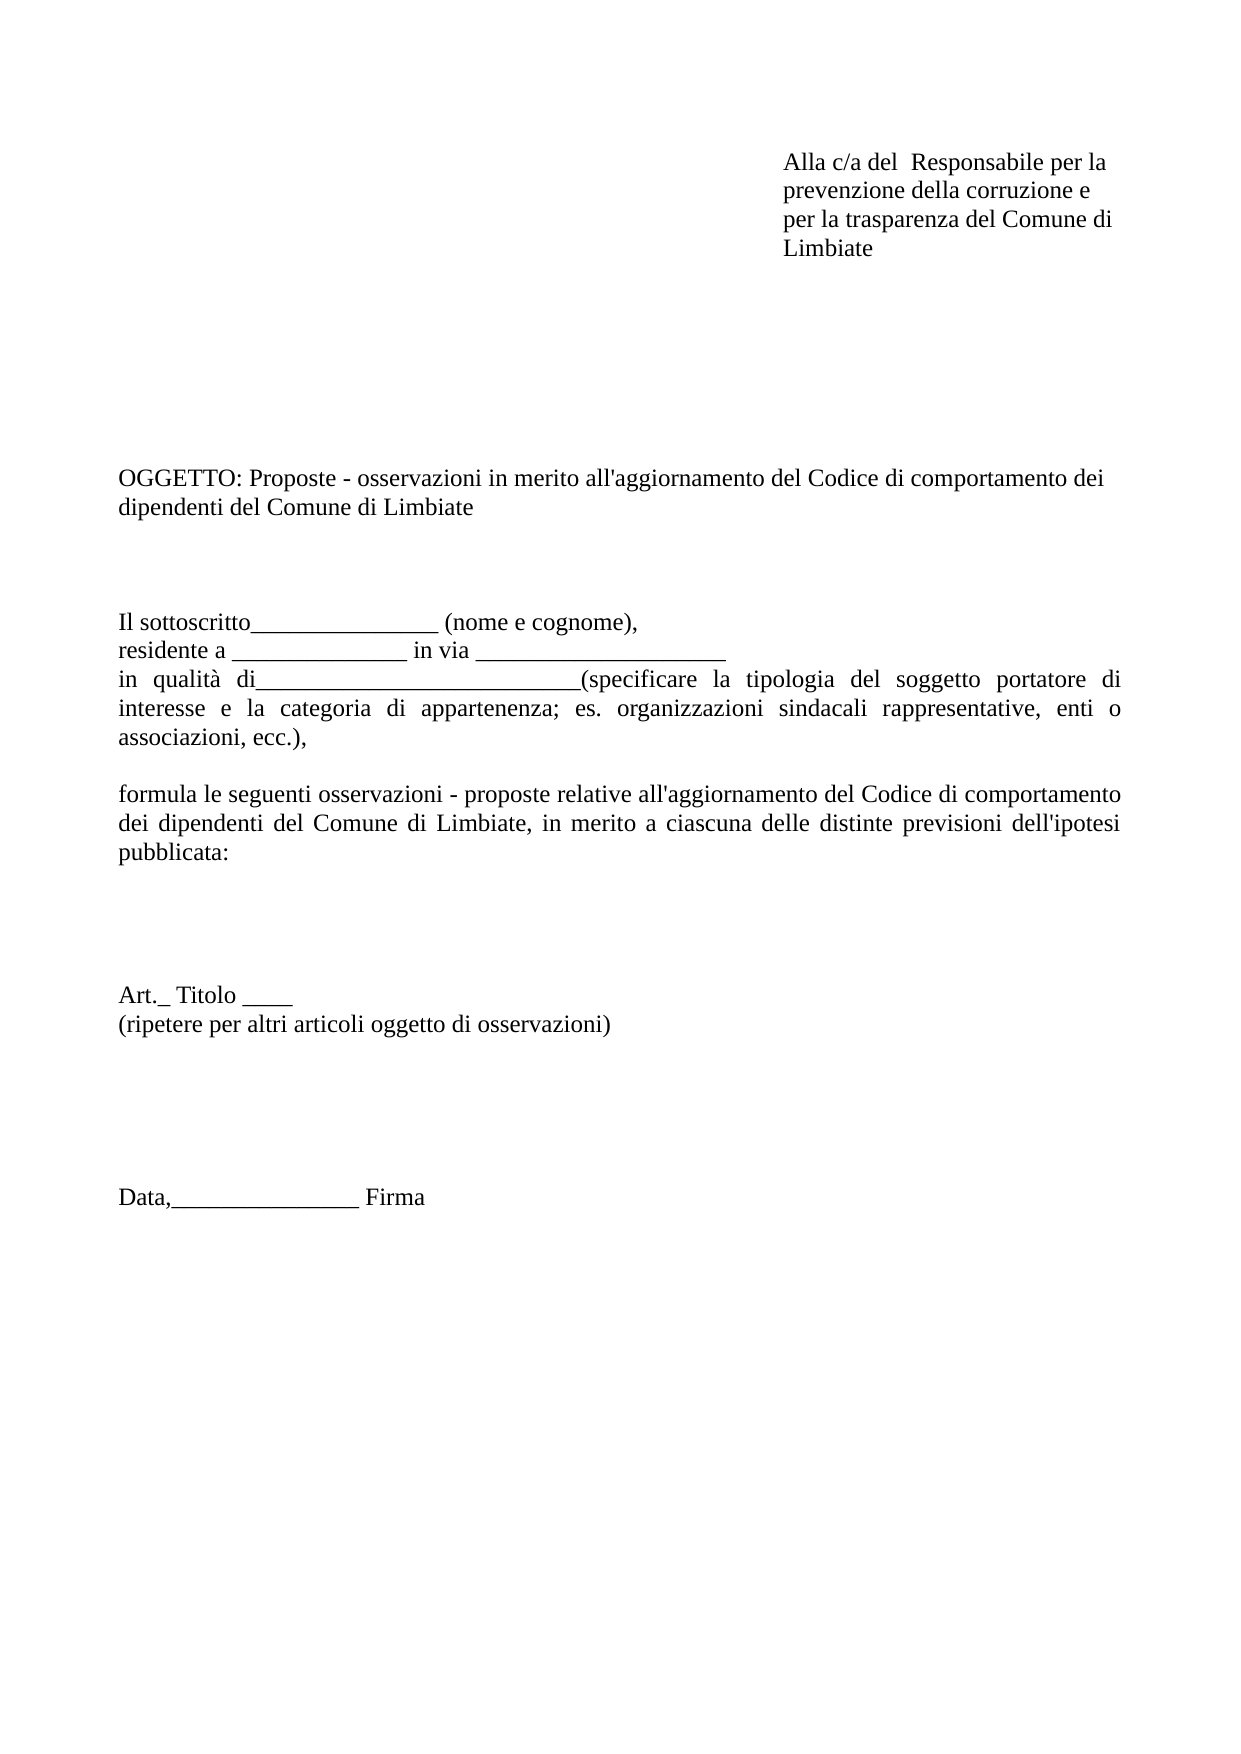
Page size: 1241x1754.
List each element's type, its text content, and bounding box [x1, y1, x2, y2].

text OGGETTO: Proposte - osservazioni in merito all'aggiornamento del Codice di comportamento dei dipendenti del Comune di Limbiate [118, 463, 1122, 521]
text Art._ Titolo ____ [118, 981, 1122, 1009]
text Il sottoscritto_______________ (nome e cognome), [118, 607, 1122, 636]
text formula le seguenti osservazioni - proposte relative all'aggiornamento del Codice di comportamento dei dipendenti del Comune di Limbiate, in merito a ciascuna delle distinte previsioni dell'ipotesi pubblicata: [118, 779, 1122, 866]
text Alla c/a del Responsabile per la prevenzione della corruzione e per la trasparenza del Comune di Limbiate [118, 147, 1122, 262]
text in qualità di__________________________(specificare la tipologia del soggetto portatore di interesse e la categoria di appartenenza; es. organizzazioni sindacali rappresentative, enti o associazioni, ecc.), [118, 664, 1122, 751]
text Data,_______________ Firma [118, 1182, 1122, 1211]
text (ripetere per altri articoli oggetto di osservazioni) [118, 1009, 1122, 1038]
text residente a ______________ in via ____________________ [118, 636, 1122, 664]
